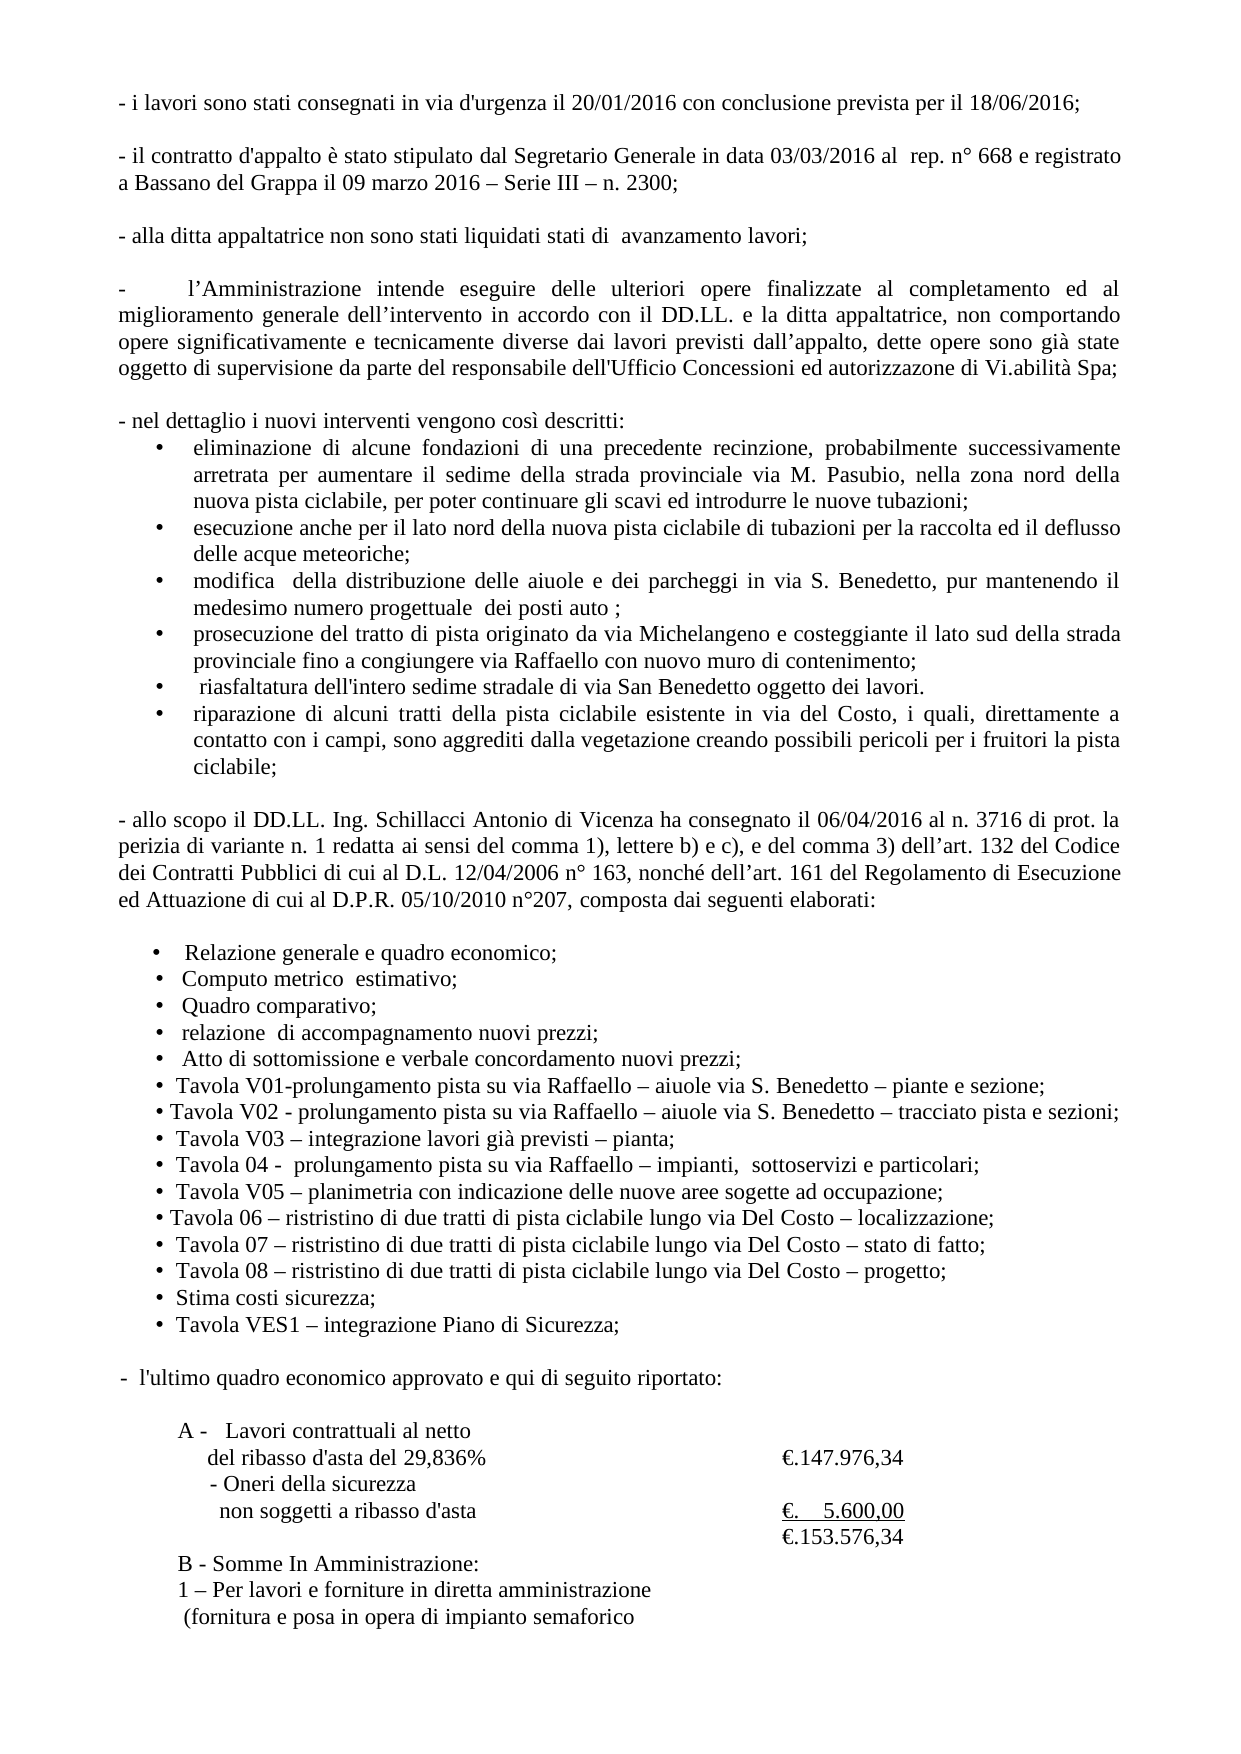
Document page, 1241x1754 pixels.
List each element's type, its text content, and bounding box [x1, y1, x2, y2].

list Tavola 06 – ristristino di due tratti di pista ciclabile lungo via Del Costo – localizzazione; [156, 1204, 1122, 1231]
text 1 – Per lavori e forniture in diretta amministrazione [177, 1576, 1122, 1603]
list Tavola V03 – integrazione lavori già previsti – pianta; [156, 1124, 1122, 1151]
text - alla ditta appaltatrice non sono stati liquidati stati di avanzamento lavori; [118, 221, 1122, 248]
list Tavola VES1 – integrazione Piano di Sicurezza; [156, 1311, 1122, 1337]
list Quadro comparativo; [156, 992, 1122, 1018]
list Tavola V01-prolungamento pista su via Raffaello – aiuole via S. Benedetto – piante e sezione; [156, 1071, 1122, 1098]
text - l'ultimo quadro economico approvato e qui di seguito riportato: [120, 1364, 1122, 1390]
list eliminazione di alcune fondazioni di una precedente recinzione, probabilmente successivamente arretrata per aumentare il sedime della strada provinciale via M. Pasubio, nella zona nord della nuova pista ciclabile, per poter continuare gli scavi ed introdurre le nuove tubazioni; [156, 434, 1122, 514]
text - il contratto d'appalto è stato stipulato dal Segretario Generale in data 03/03/2016 al rep. n° 668 e registrato a Bassano del Grappa il 09 marzo 2016 – Serie III – n. 2300; [118, 142, 1122, 195]
list esecuzione anche per il lato nord della nuova pista ciclabile di tubazioni per la raccolta ed il deflusso delle acque meteoriche; [156, 514, 1122, 567]
text - Oneri della sicurezza [177, 1470, 1122, 1496]
text B - Somme In Amministrazione: [177, 1549, 1122, 1576]
list prosecuzione del tratto di pista originato da via Michelangeno e costeggiante il lato sud della strada provinciale fino a congiungere via Raffaello con nuovo muro di contenimento; [156, 620, 1122, 673]
text non soggetti a ribasso d'asta €. 5.600,00 [177, 1496, 1122, 1523]
list riparazione di alcuni tratti della pista ciclabile esistente in via del Costo, i quali, direttamente a contatto con i campi, sono aggrediti dalla vegetazione creando possibili pericoli per i fruitori la pista ciclabile; [156, 699, 1122, 779]
list Computo metrico estimativo; [156, 965, 1122, 992]
text del ribasso d'asta del 29,836% €.147.976,34 [177, 1443, 1122, 1470]
text - l’Amministrazione intende eseguire delle ulteriori opere finalizzate al completamento ed al miglioramento generale dell’intervento in accordo con il DD.LL. e la ditta appaltatrice, non comportando opere significativamente e tecnicamente diverse dai lavori previsti dall’appalto, dette opere sono già state oggetto di supervisione da parte del responsabile dell'Ufficio Concessioni ed autorizzazone di Vi.abilità Spa; [118, 274, 1122, 381]
list Tavola V02 - prolungamento pista su via Raffaello – aiuole via S. Benedetto – tracciato pista e sezioni; [156, 1098, 1122, 1124]
list Relazione generale e quadro economico; [152, 939, 1122, 965]
text - allo scopo il DD.LL. Ing. Schillacci Antonio di Vicenza ha consegnato il 06/04/2016 al n. 3716 di prot. la perizia di variante n. 1 redatta ai sensi del comma 1), lettere b) e c), e del comma 3) dell’art. 132 del Codice dei Contratti Pubblici di cui al D.L. 12/04/2006 n° 163, nonché dell’art. 161 del Regolamento di Esecuzione ed Attuazione di cui al D.P.R. 05/10/2010 n°207, composta dai seguenti elaborati: [118, 806, 1122, 912]
list Tavola 07 – ristristino di due tratti di pista ciclabile lungo via Del Costo – stato di fatto; [156, 1231, 1122, 1257]
list Tavola 08 – ristristino di due tratti di pista ciclabile lungo via Del Costo – progetto; [156, 1257, 1122, 1284]
text - i lavori sono stati consegnati in via d'urgenza il 20/01/2016 con conclusione prevista per il 18/06/2016; [118, 89, 1122, 115]
list riasfaltatura dell'intero sedime stradale di via San Benedetto oggetto dei lavori. [156, 673, 1122, 699]
list Atto di sottomissione e verbale concordamento nuovi prezzi; [156, 1045, 1122, 1071]
list modifica della distribuzione delle aiuole e dei parcheggi in via S. Benedetto, pur mantenendo il medesimo numero progettuale dei posti auto ; [156, 567, 1122, 620]
list Tavola 04 - prolungamento pista su via Raffaello – impianti, sottoservizi e particolari; [156, 1151, 1122, 1178]
list relazione di accompagnamento nuovi prezzi; [156, 1018, 1122, 1045]
text - nel dettaglio i nuovi interventi vengono così descritti: [118, 407, 1122, 434]
text €.153.576,34 [177, 1523, 1122, 1549]
text (fornitura e posa in opera di impianto semaforico [177, 1603, 1122, 1629]
list Tavola V05 – planimetria con indicazione delle nuove aree sogette ad occupazione; [156, 1178, 1122, 1204]
text A - Lavori contrattuali al netto [177, 1417, 1122, 1443]
list Stima costi sicurezza; [156, 1284, 1122, 1311]
